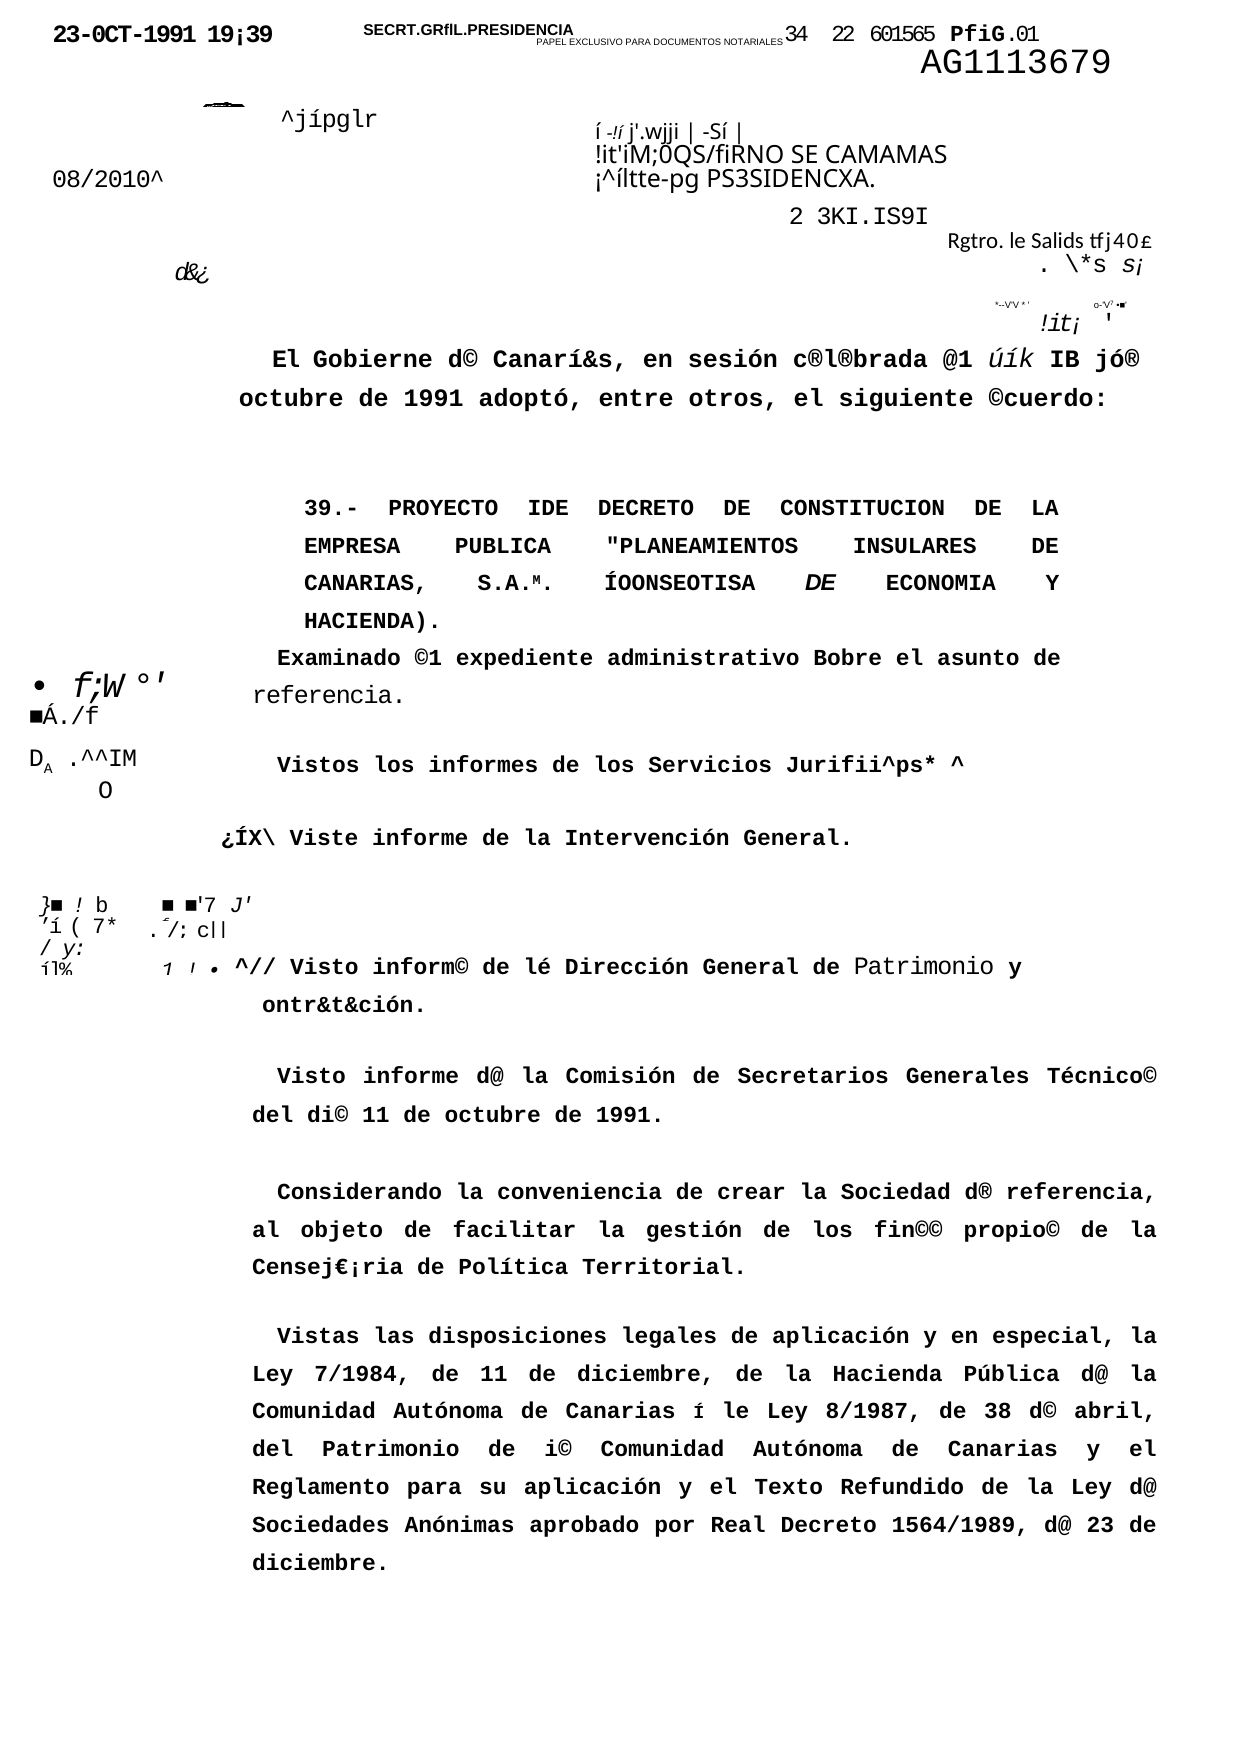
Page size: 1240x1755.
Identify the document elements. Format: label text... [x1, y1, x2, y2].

text d&¿ [52, 260, 339, 285]
picture [165, 193, 292, 199]
picture [165, 102, 292, 107]
text Vistos los informes de los Servicios Jurifii^ps* ^ [252, 754, 1154, 777]
text Rgtro. le Salids tfj40£ [238, 230, 1152, 253]
text !it¡ ' [1036, 311, 1150, 336]
subtitle AG1113679 [920, 46, 1121, 81]
picture [165, 132, 292, 168]
text ontr&t&ción. [262, 982, 1156, 1021]
text í -!í j'.wjji | -Sí | [740, 122, 1153, 144]
text ¿ÍX\ Viste informe de la Intervención General. [221, 827, 1154, 849]
text • f;W °' [28, 669, 204, 704]
text DA .^^IM [28, 746, 204, 771]
text Examinado ©1 expediente administrativo Bobre el asunto de [252, 636, 1154, 673]
table_cell [128, 975, 271, 1027]
text í -!í j'.wjji | -Sí | [595, 122, 689, 144]
text Vistas las disposiciones legales de aplicación y en especial, la Ley 7/1984, de 11 de diciembre, de la Hacienda Pública d@ la Comunidad Autónoma de Canarias í le Ley 8/1987, de 38 d© abril, del Patrimonio de i© Comunidad Autónoma de Canarias y el Reglamento para su aplicación y el Texto Refundido de la Ley d@ Sociedades Anónimas aprobado por Real Decreto 1564/1989, d@ 23 de diciembre. [252, 1313, 1157, 1578]
text ^// Visto inform© de lé Dirección General de Patrimonio y [235, 944, 1156, 982]
text referencia. [252, 673, 1154, 711]
text Visto informe d@ la Comisión de Secretarios Generales Técnico© del di© 11 de octubre de 1991. [252, 1053, 1157, 1130]
text Considerando la conveniencia de crear la Sociedad d® referencia, al objeto de facilitar la gestión de los fin©© propio© de la Censej€¡ria de Política Territorial. [252, 1169, 1157, 1282]
table_header ■ ■'7 J' f [128, 895, 161, 920]
text 2 3KI.IS9I [788, 205, 1153, 230]
text ■Á./f [28, 704, 204, 729]
table_cell [39, 975, 128, 1027]
text . \*s s¡ [238, 253, 1153, 278]
text 08/2010^ [52, 168, 383, 193]
text 39.- PROYECTO IDE DECRETO DE CONSTITUCION DE LA EMPRESA PUBLICA "PLANEAMIENTOS INSULARES DE CANARIAS, S.A.M. ÍOONSEOTISA DE ECONOMIA Y HACIENDA). [304, 486, 1059, 636]
text SECRT.GRflL.PRESIDENCIA [363, 23, 783, 38]
text í -!í j'.wjji | -Sí | [691, 122, 738, 144]
text O [28, 779, 183, 804]
text 34 22 601565 PfiG.01 [784, 23, 1071, 46]
table_cell [128, 938, 271, 960]
text !it'iM;0QS/fiRNO SE CAMAMAS ¡^íltte-pg PS3SIDENCXA. [595, 144, 1153, 193]
table_cell 1 ! • 3 /t>*// [128, 960, 161, 974]
text ^jípglr [52, 107, 379, 132]
text PAPEL EXCLUSIVO PARA DOCUMENTOS NOTARIALES [363, 38, 783, 48]
text El Gobierne d© Canarí&s, en sesión c®l®brada @1 úík IB jó® octubre de 1991 adoptó, entre otros, el siguiente ©cuerdo: [238, 336, 1153, 414]
text 23-0CT-1991 19¡39 [52, 22, 276, 47]
table_cell . /; c|| [128, 920, 147, 937]
text *--V'V * ' o-'V7 •■' [995, 301, 1150, 311]
